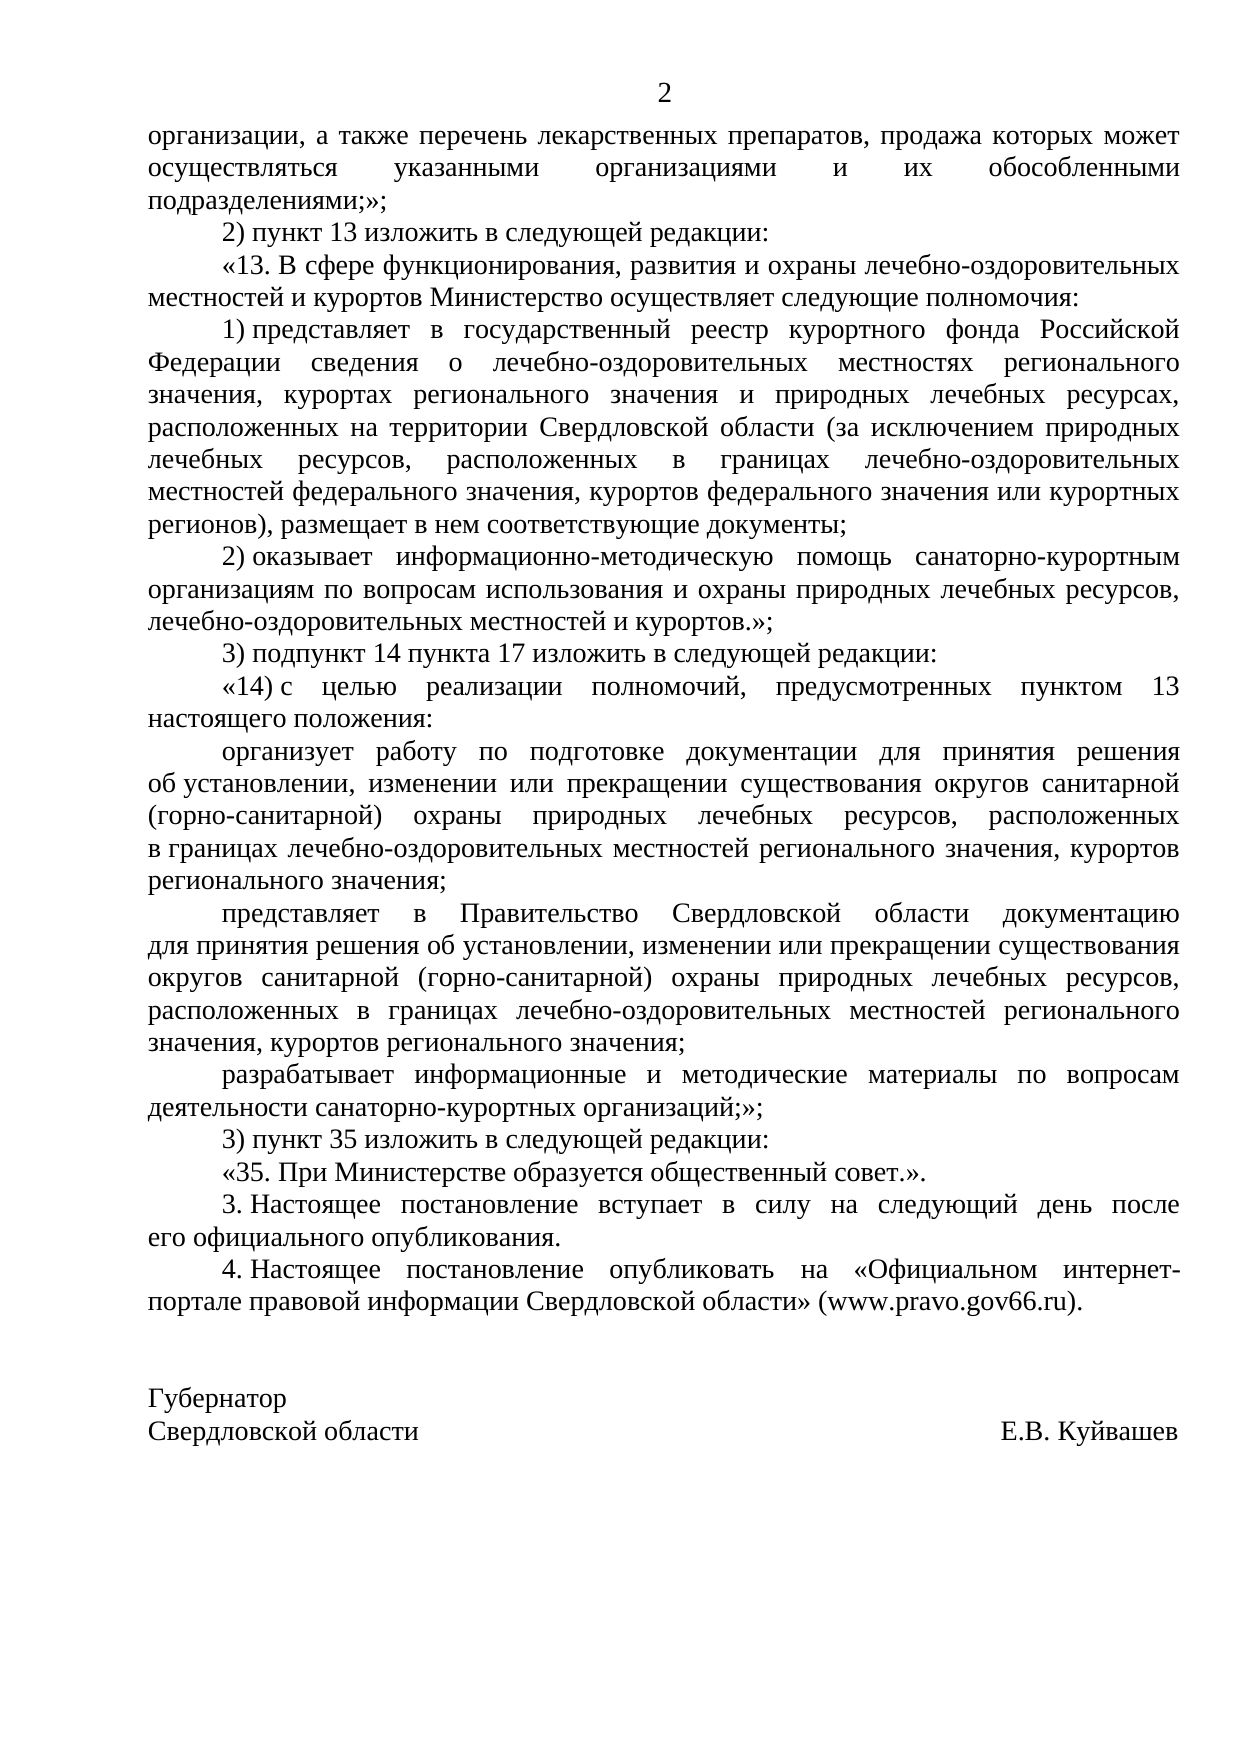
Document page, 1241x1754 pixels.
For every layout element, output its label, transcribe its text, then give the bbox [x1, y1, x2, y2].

text 4. Настоящее постановление опубликовать на «Официальном интернет-портале правовой информации Свердловской области» (www.pravo.gov66.ru). [148, 1252, 1181, 1317]
text «13. В сфере функционирования, развития и охраны лечебно-оздоровительных местностей и курортов Министерство осуществляет следующие полномочия: [148, 248, 1181, 312]
text «14) с целью реализации полномочий, предусмотренных пунктом 13 настоящего положения: [148, 669, 1181, 734]
text «35. При Министерстве образуется общественный совет.». [148, 1155, 1181, 1187]
text 3) подпункт 14 пункта 17 изложить в следующей редакции: [148, 636, 1181, 669]
text организует работу по подготовке документации для принятия решения об установлении, изменении или прекращении существования округов санитарной (горно-санитарной) охраны природных лечебных ресурсов, расположенных в границах лечебно-оздоровительных местностей регионального значения, курортов регионального значения; [148, 734, 1181, 896]
text 2) оказывает информационно-методическую помощь санаторно-курортным организациям по вопросам использования и охраны природных лечебных ресурсов, лечебно-оздоровительных местностей и курортов.»; [148, 539, 1181, 636]
text разрабатывает информационные и методические материалы по вопросам деятельности санаторно-курортных организаций;»; [148, 1058, 1181, 1122]
text 3) пункт 35 изложить в следующей редакции: [148, 1122, 1181, 1155]
text Свердловской области Е.В. Куйвашев [148, 1414, 1181, 1446]
text представляет в Правительство Свердловской области документацию для принятия решения об установлении, изменении или прекращении существования округов санитарной (горно-санитарной) охраны природных лечебных ресурсов, расположенных в границах лечебно-оздоровительных местностей регионального значения, курортов регионального значения; [148, 896, 1181, 1058]
text 2) пункт 13 изложить в следующей редакции: [148, 215, 1181, 248]
text 1) представляет в государственный реестр курортного фонда Российской Федерации сведения о лечебно-оздоровительных местностях регионального значения, курортах регионального значения и природных лечебных ресурсах, расположенных на территории Свердловской области (за исключением природных лечебных ресурсов, расположенных в границах лечебно-оздоровительных местностей федерального значения, курортов федерального значения или курортных регионов), размещает в нем соответствующие документы; [148, 312, 1181, 539]
text Губернатор [148, 1382, 1181, 1414]
text 3. Настоящее постановление вступает в силу на следующий день после его официального опубликования. [148, 1187, 1181, 1252]
text организации, а также перечень лекарственных препаратов, продажа которых может осуществляться указанными организациями и их обособленными подразделениями;»; [148, 118, 1181, 215]
